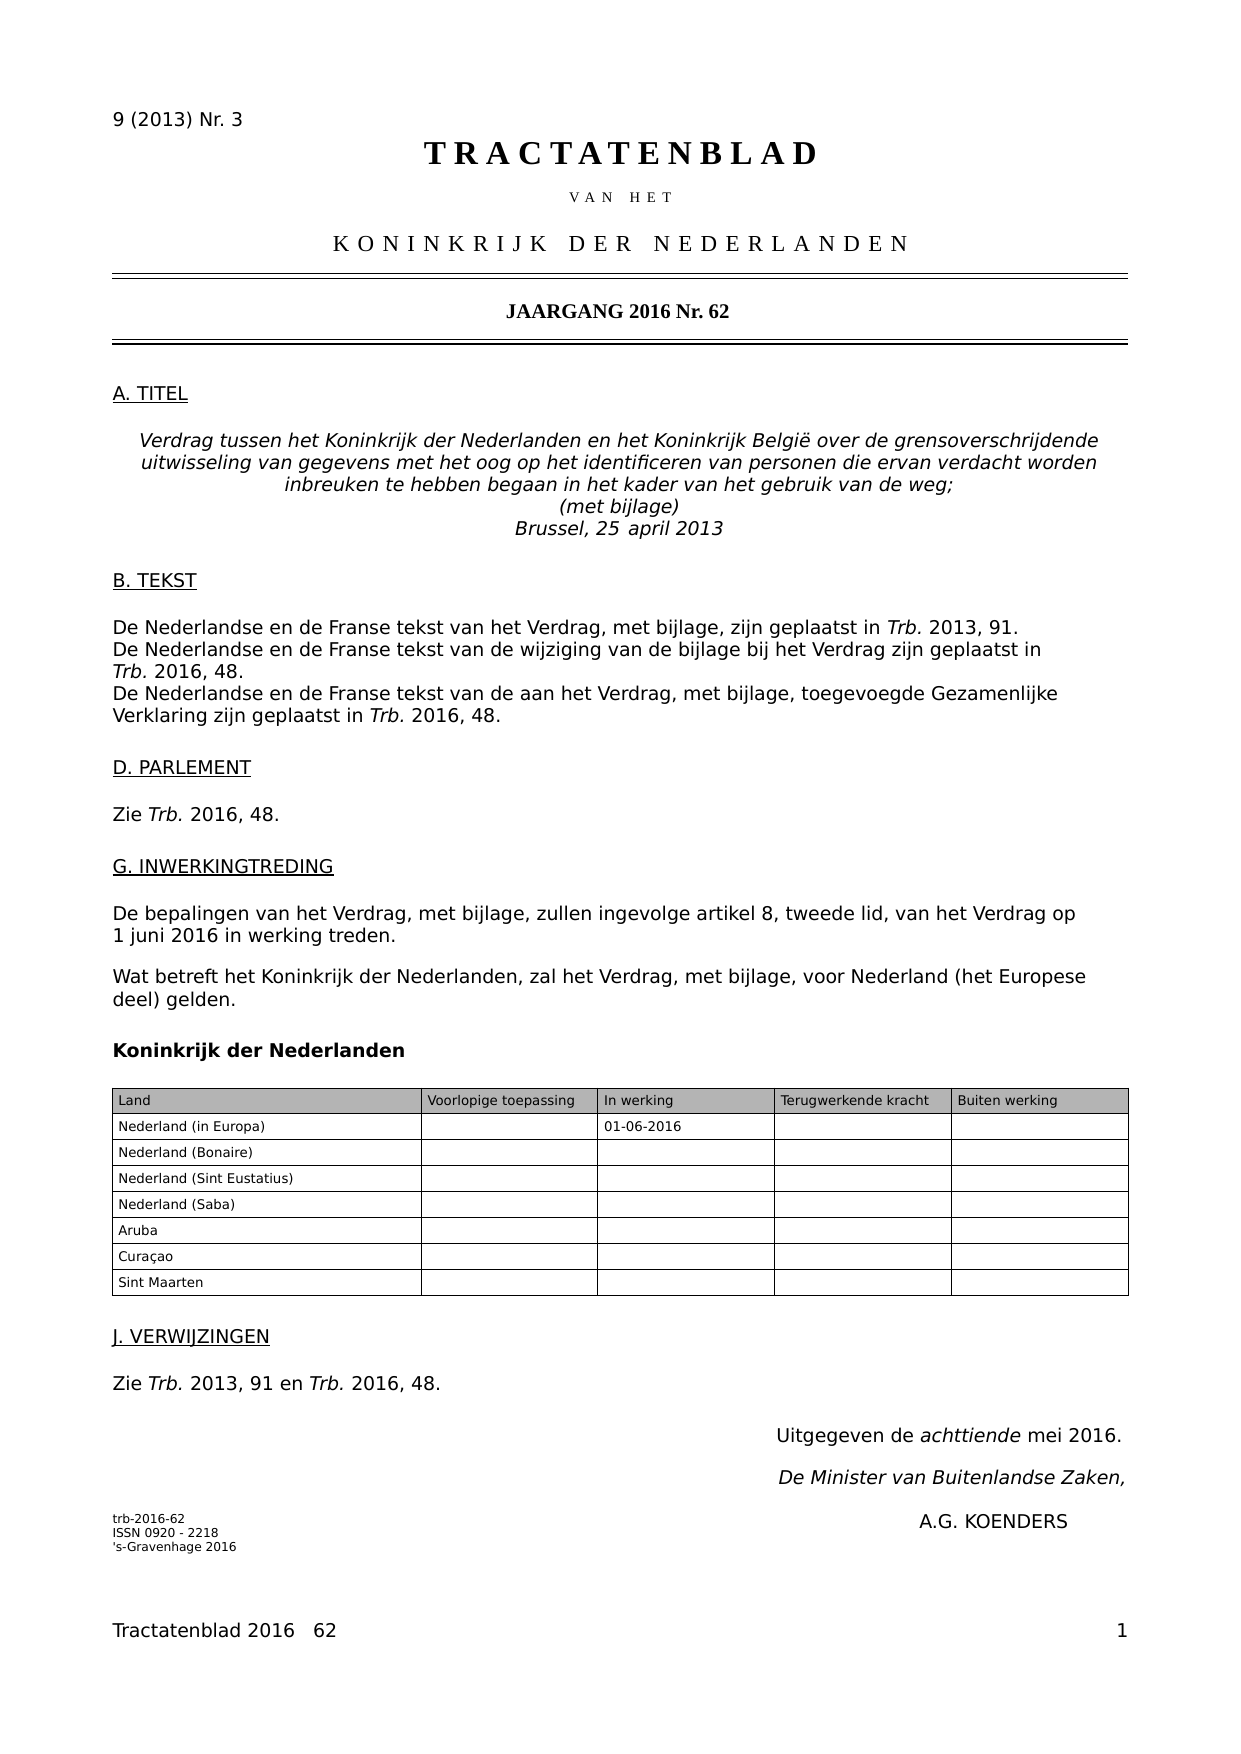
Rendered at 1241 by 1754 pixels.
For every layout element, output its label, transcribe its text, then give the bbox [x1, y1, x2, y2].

table_header Land [113, 1089, 421, 1113]
table_header Voorlopige toepassing [422, 1089, 597, 1113]
text De Nederlandse en de Franse tekst van de wijziging van de bijlage bij het Verdrag zijn geplaatst in Trb. 2016, 48. [112, 639, 1128, 683]
table_cell [952, 1140, 1128, 1165]
table_cell [598, 1140, 774, 1165]
table_cell [952, 1270, 1128, 1295]
table_cell [422, 1270, 597, 1295]
table_cell [952, 1244, 1128, 1269]
subtitle J. VERWIJZINGEN [112, 1326, 1128, 1348]
table_cell [952, 1192, 1128, 1217]
text Brussel, 25 april 2013 [112, 518, 1128, 540]
text Uitgegeven de achttiende mei 2016. [112, 1425, 1128, 1447]
text JAARGANG 2016 Nr. 62 [112, 299, 1128, 323]
text VAN HET [112, 189, 1128, 206]
table_cell Curaçao [113, 1244, 421, 1269]
text (met bijlage) [112, 496, 1128, 518]
text TRACTATENBLAD [112, 133, 1128, 172]
subtitle D. PARLEMENT [112, 757, 1128, 778]
text De Nederlandse en de Franse tekst van het Verdrag, met bijlage, zijn geplaatst in Trb. 2013, 91. [112, 617, 1128, 639]
table_cell Nederland (Saba) [113, 1192, 421, 1217]
table_cell [422, 1218, 597, 1243]
text De bepalingen van het Verdrag, met bijlage, zullen ingevolge artikel 8, tweede lid, van het Verdrag op 1 juni 2016 in werking treden. [112, 902, 1128, 946]
text 9 (2013) Nr. 3 [112, 109, 1128, 131]
text De Minister van Buitenlandse Zaken, A.G. KOENDERS [112, 1467, 1128, 1533]
table_cell [422, 1244, 597, 1269]
table_cell Nederland (in Europa) [113, 1114, 421, 1139]
subtitle B. TEKST [112, 570, 1128, 592]
text Zie Trb. 2013, 91 en Trb. 2016, 48. [112, 1373, 1128, 1395]
table_cell [775, 1166, 951, 1191]
text trb-2016-62 [112, 1512, 346, 1526]
text De Nederlandse en de Franse tekst van de aan het Verdrag, met bijlage, toegevoegde Gezamenlijke Verklaring zijn geplaatst in Trb. 2016, 48. [112, 683, 1128, 727]
subtitle A. TITEL [112, 383, 1128, 405]
table_cell [775, 1140, 951, 1165]
text KONINKRIJK DER NEDERLANDEN [112, 229, 1128, 256]
subtitle G. INWERKINGTREDING [112, 856, 1128, 877]
table_cell Sint Maarten [113, 1270, 421, 1295]
table_cell 01-06-2016 [598, 1114, 774, 1139]
table_cell [422, 1166, 597, 1191]
table_cell [598, 1192, 774, 1217]
table_header Buiten werking [952, 1089, 1128, 1113]
table_header Terugwerkende kracht [775, 1089, 951, 1113]
table_cell [422, 1192, 597, 1217]
table_cell [775, 1192, 951, 1217]
text ISSN 0920 - 2218 [112, 1526, 346, 1540]
table_cell [598, 1244, 774, 1269]
table_cell [598, 1166, 774, 1191]
table_header In werking [598, 1089, 774, 1113]
table_cell [775, 1244, 951, 1269]
text Zie Trb. 2016, 48. [112, 803, 1128, 826]
table_cell Aruba [113, 1218, 421, 1243]
table_cell Nederland (Bonaire) [113, 1140, 421, 1165]
table_cell [422, 1114, 597, 1139]
table_cell [952, 1218, 1128, 1243]
table_cell [775, 1270, 951, 1295]
table_cell [422, 1140, 597, 1165]
subtitle Koninkrijk der Nederlanden [112, 1040, 1128, 1062]
table_cell [775, 1218, 951, 1243]
table_cell Nederland (Sint Eustatius) [113, 1166, 421, 1191]
text 's-Gravenhage 2016 [112, 1540, 346, 1554]
table_cell [598, 1270, 774, 1295]
table_cell [952, 1166, 1128, 1191]
table_cell [775, 1114, 951, 1139]
table_cell [952, 1114, 1128, 1139]
text Verdrag tussen het Koninkrijk der Nederlanden en het Koninkrijk België over de grensoverschrijdende uitwisseling van gegevens met het oog op het identificeren van personen die ervan verdacht worden inbreuken te hebben begaan in het kader van het gebruik van de weg; [112, 430, 1128, 496]
text Wat betreft het Koninkrijk der Nederlanden, zal het Verdrag, met bijlage, voor Nederland (het Europese deel) gelden. [112, 966, 1128, 1010]
table_cell [598, 1218, 774, 1243]
